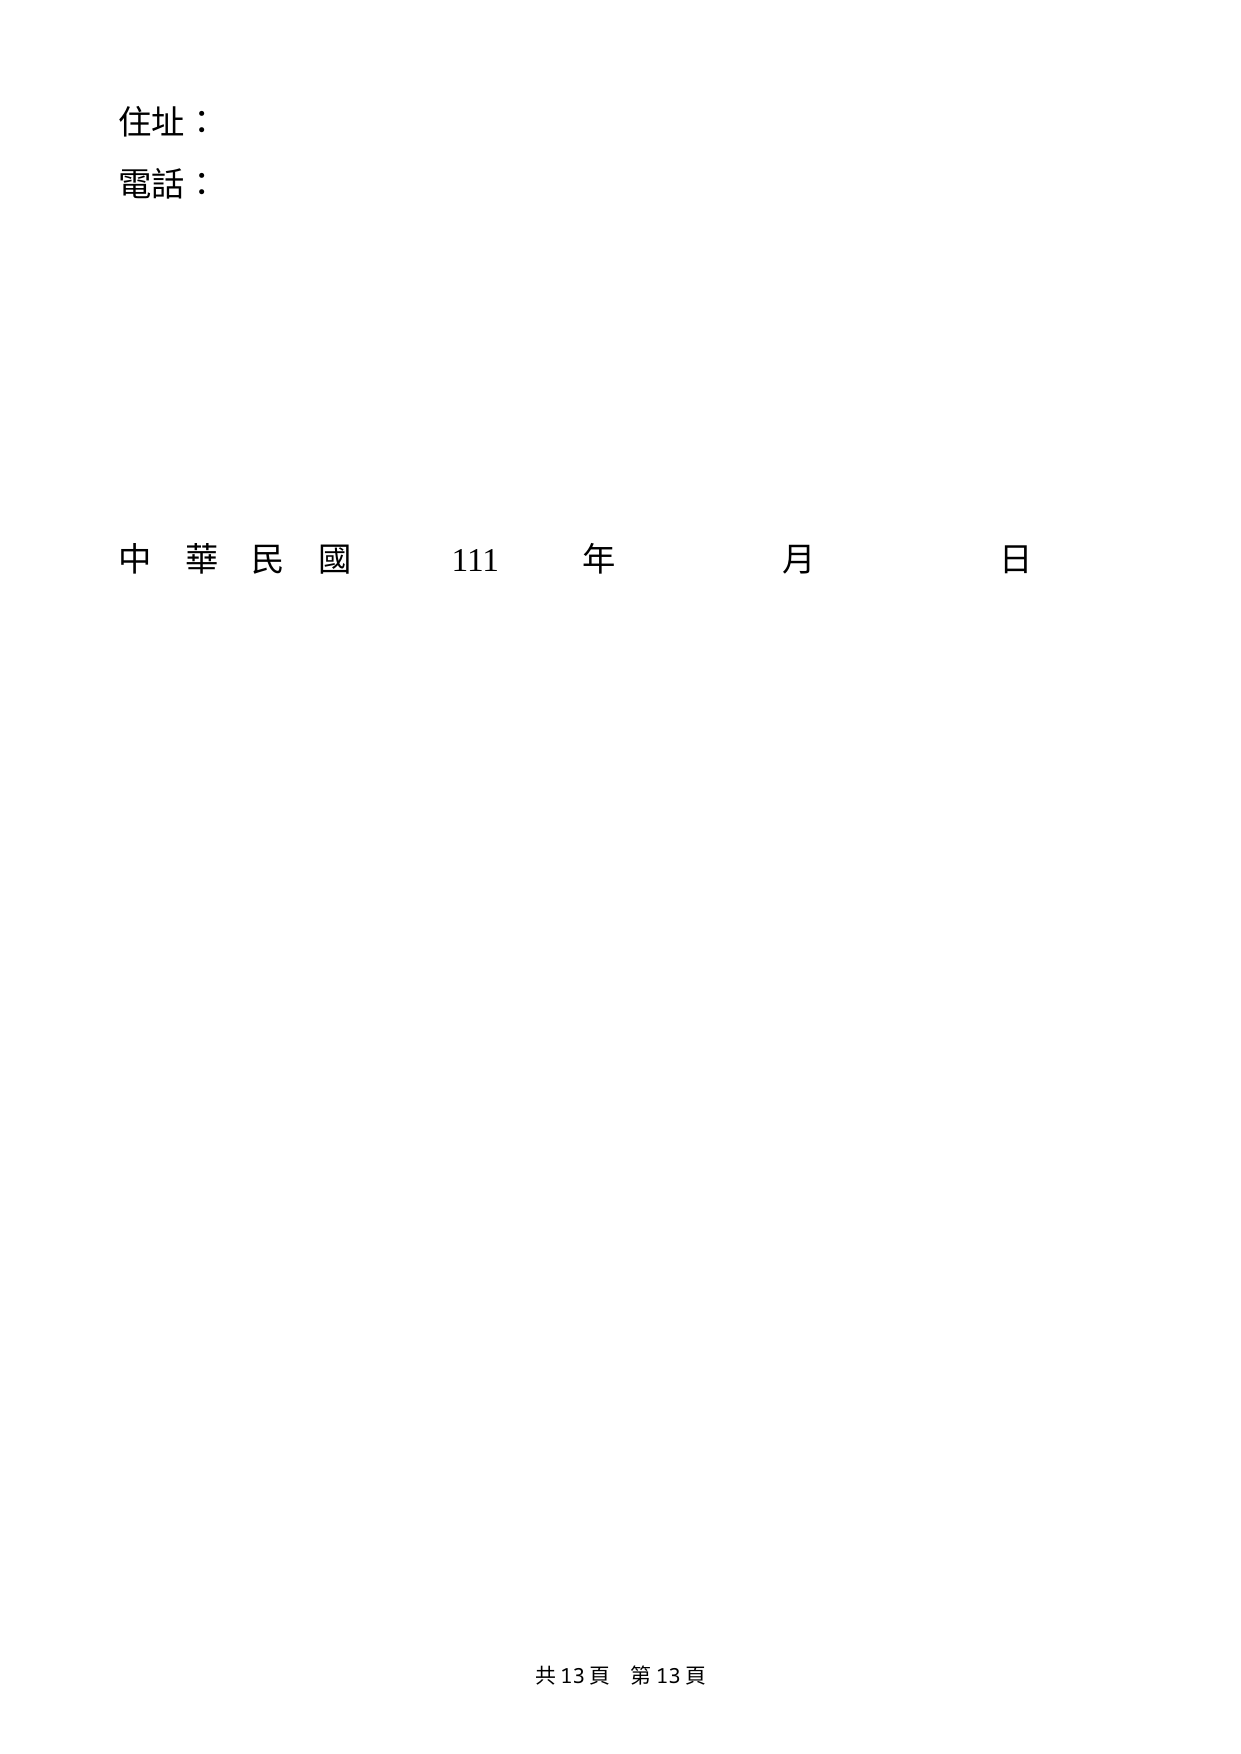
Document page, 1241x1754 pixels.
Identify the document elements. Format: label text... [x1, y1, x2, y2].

text 電話： [118, 141, 1122, 203]
text 中 華 民 國 111 年 月 日 [118, 516, 1122, 578]
text 住址： [118, 78, 1122, 141]
